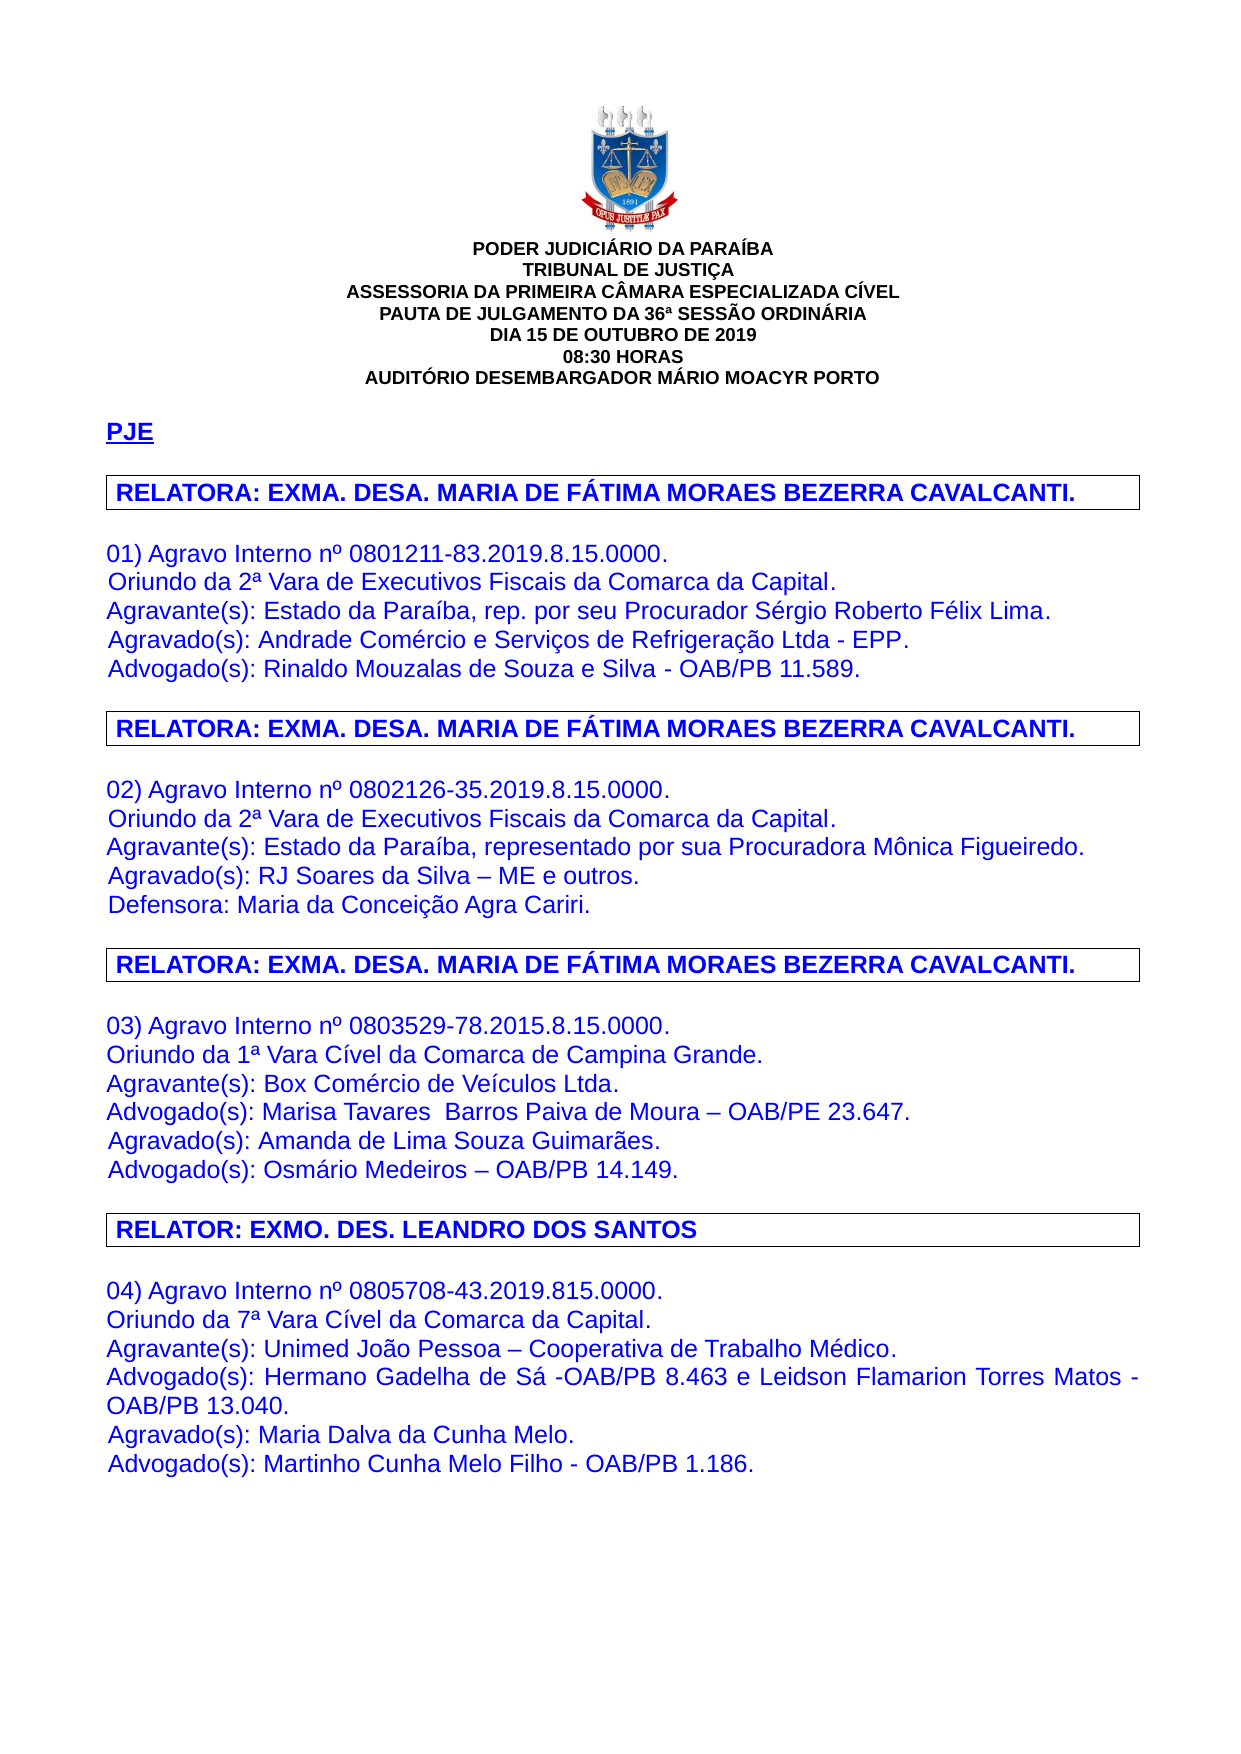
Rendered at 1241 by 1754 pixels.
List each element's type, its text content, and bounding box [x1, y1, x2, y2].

text Agravante(s): Estado da Paraíba, representado por sua Procuradora Mônica Figueiredo. [106, 832, 1140, 861]
text Oriundo da 1ª Vara Cível da Comarca de Campina Grande. [106, 1040, 1140, 1069]
text 04) Agravo Interno nº 0805708-43.2019.815.0000. [106, 1276, 1140, 1305]
text ASSESSORIA DA PRIMEIRA CÂMARA ESPECIALIZADA CÍVEL [106, 281, 1140, 302]
text PAUTA DE JULGAMENTO DA 36ª SESSÃO ORDINÁRIA [106, 302, 1140, 324]
picture [578, 103, 681, 235]
text Agravante(s): Box Comércio de Veículos Ltda. [106, 1069, 1140, 1097]
text RELATOR: EXMO. DES. LEANDRO DOS SANTOS [107, 1214, 1139, 1246]
text 03) Agravo Interno nº 0803529-78.2015.8.15.0000. [106, 1011, 1140, 1040]
text 08:30 HORAS [106, 346, 1140, 367]
text PJE [106, 417, 1138, 446]
text DIA 15 DE OUTUBRO DE 2019 [106, 324, 1140, 346]
text Agravante(s): Estado da Paraíba, rep. por seu Procurador Sérgio Roberto Félix Lima. [106, 596, 1140, 625]
text TRIBUNAL DE JUSTIÇA [106, 259, 1140, 281]
text 01) Agravo Interno nº 0801211-83.2019.8.15.0000. [106, 539, 1140, 567]
text 02) Agravo Interno nº 0802126-35.2019.8.15.0000. [106, 775, 1140, 804]
text Defensora: Maria da Conceição Agra Cariri. [108, 890, 1140, 919]
text Agravado(s): Amanda de Lima Souza Guimarães. [108, 1126, 1140, 1155]
text Agravado(s): Maria Dalva da Cunha Melo. [108, 1420, 1140, 1449]
text Advogado(s): Martinho Cunha Melo Filho - OAB/PB 1.186. [108, 1449, 1140, 1477]
text AUDITÓRIO DESEMBARGADOR MÁRIO MOACYR PORTO [106, 367, 1138, 389]
text Advogado(s): Osmário Medeiros – OAB/PB 14.149. [108, 1155, 1140, 1184]
text Advogado(s): Hermano Gadelha de Sá -OAB/PB 8.463 e Leidson Flamarion Torres Matos -OAB/PB 13.040. [106, 1362, 1140, 1420]
text RELATORA: EXMA. DESA. MARIA DE FÁTIMA MORAES BEZERRA CAVALCANTI. [107, 712, 1139, 745]
text Advogado(s): Rinaldo Mouzalas de Souza e Silva - OAB/PB 11.589. [108, 654, 1140, 682]
text Advogado(s): Marisa Tavares Barros Paiva de Moura – OAB/PE 23.647. [106, 1097, 1140, 1126]
text Oriundo da 7ª Vara Cível da Comarca da Capital. [106, 1305, 1140, 1334]
text Oriundo da 2ª Vara de Executivos Fiscais da Comarca da Capital. [108, 804, 1140, 832]
text Oriundo da 2ª Vara de Executivos Fiscais da Comarca da Capital. [108, 567, 1140, 596]
text Agravante(s): Unimed João Pessoa – Cooperativa de Trabalho Médico. [106, 1334, 1140, 1362]
text Agravado(s): Andrade Comércio e Serviços de Refrigeração Ltda - EPP. [108, 625, 1140, 654]
text Agravado(s): RJ Soares da Silva – ME e outros. [108, 861, 1140, 890]
text PODER JUDICIÁRIO DA PARAÍBA [106, 238, 1140, 259]
text RELATORA: EXMA. DESA. MARIA DE FÁTIMA MORAES BEZERRA CAVALCANTI. [107, 949, 1139, 981]
text RELATORA: EXMA. DESA. MARIA DE FÁTIMA MORAES BEZERRA CAVALCANTI. [107, 476, 1139, 509]
